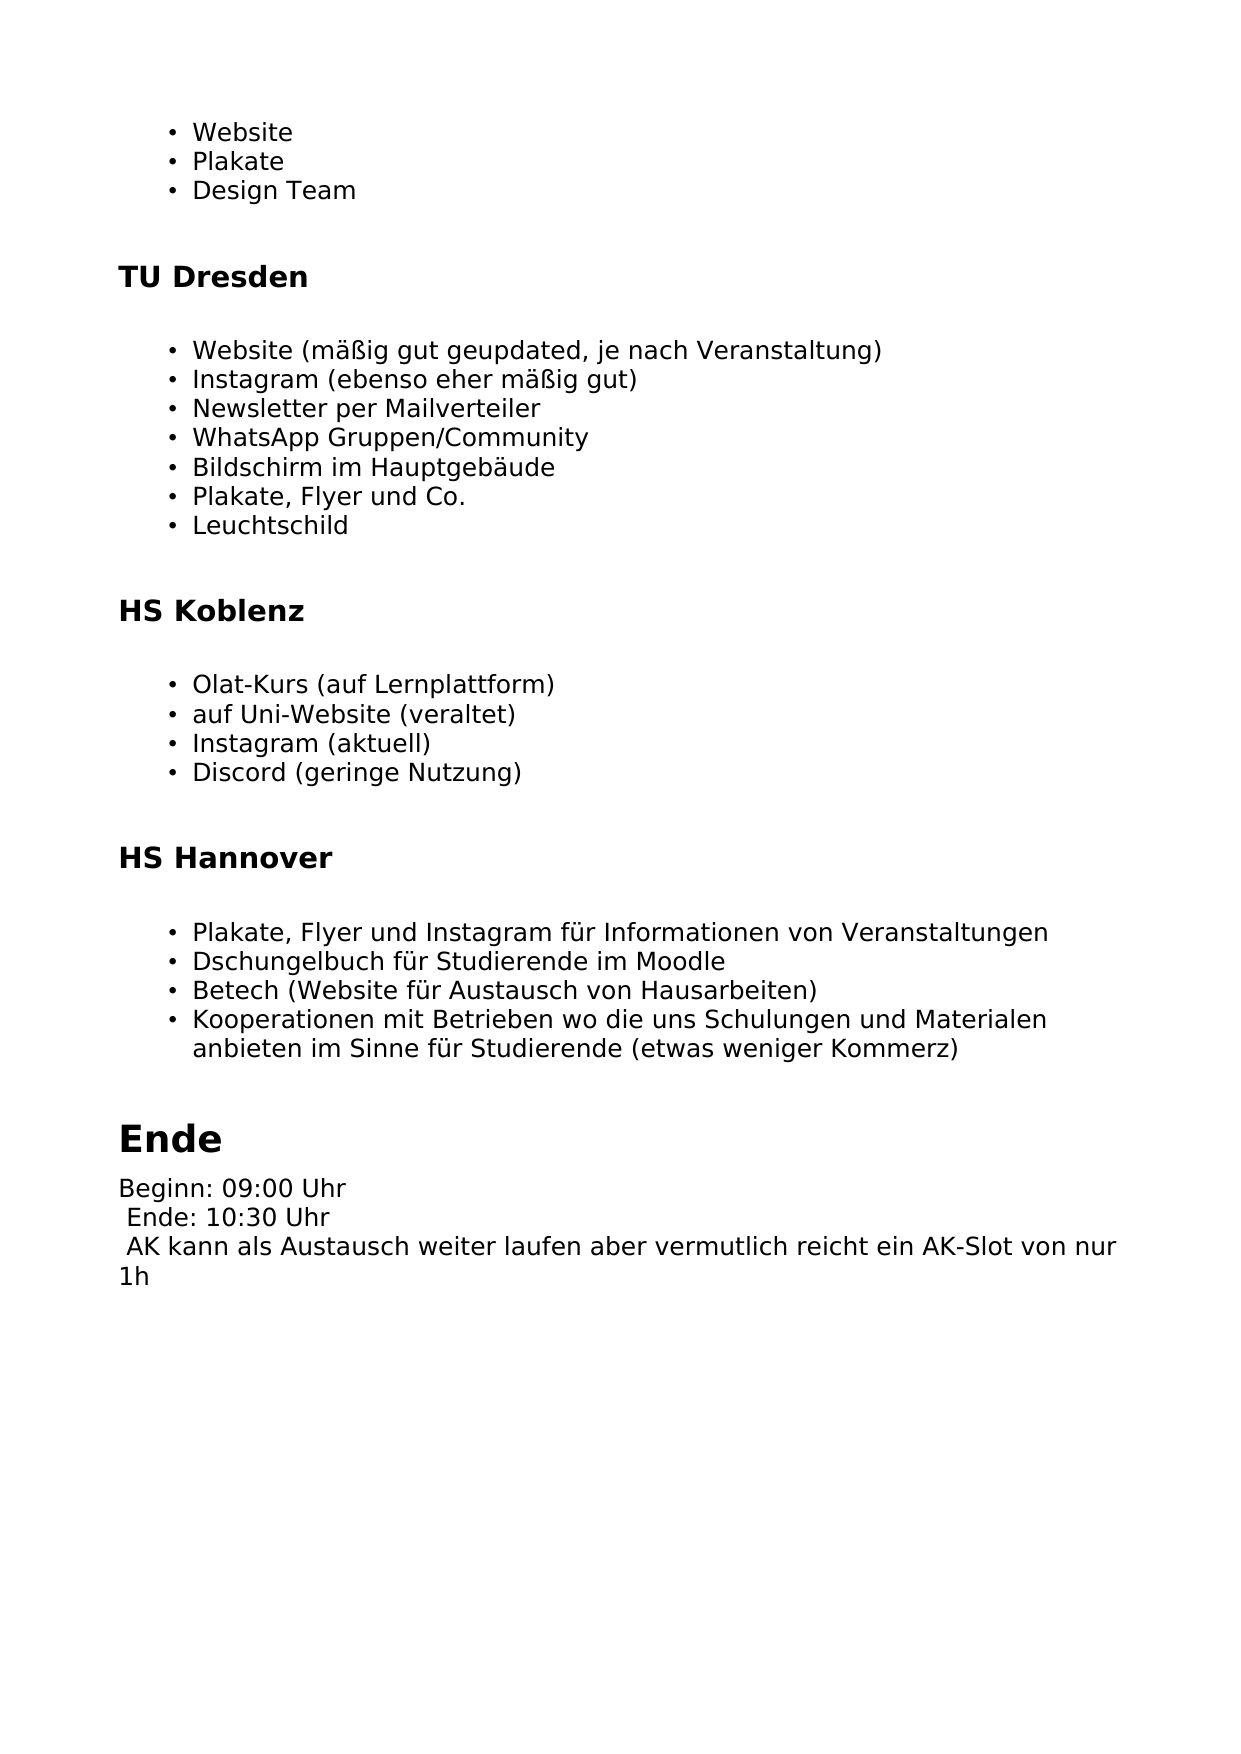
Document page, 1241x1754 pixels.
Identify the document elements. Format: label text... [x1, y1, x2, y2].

list Website [177, 118, 1122, 147]
list Instagram (ebenso eher mäßig gut) [177, 365, 1122, 394]
subtitle Ende [118, 1118, 1122, 1162]
list Website (mäßig gut geupdated, je nach Veranstaltung) [177, 336, 1122, 365]
list auf Uni-Website (veraltet) [177, 700, 1122, 729]
list Newsletter per Mailverteiler [177, 394, 1122, 423]
list Plakate, Flyer und Co. [177, 482, 1122, 511]
list Olat-Kurs (auf Lernplattform) [177, 671, 1122, 700]
subtitle TU Dresden [118, 260, 1122, 294]
text Beginn: 09:00 Uhr Ende: 10:30 Uhr AK kann als Austausch weiter laufen aber vermutlich reicht ein AK-Slot von nur 1h [118, 1174, 1122, 1291]
list Instagram (aktuell) [177, 729, 1122, 758]
subtitle HS Koblenz [118, 595, 1122, 629]
list Discord (geringe Nutzung) [177, 758, 1122, 787]
subtitle HS Hannover [118, 842, 1122, 876]
list WhatsApp Gruppen/Community [177, 423, 1122, 453]
list Leuchtschild [177, 511, 1122, 540]
list Bildschirm im Hauptgebäude [177, 453, 1122, 482]
list Dschungelbuch für Studierende im Moodle [177, 947, 1122, 976]
list Betech (Website für Austausch von Hausarbeiten) [177, 976, 1122, 1005]
list Design Team [177, 176, 1122, 206]
list Kooperationen mit Betrieben wo die uns Schulungen und Materialen anbieten im Sinne für Studierende (etwas weniger Kommerz) [177, 1005, 1122, 1063]
list Plakate [177, 147, 1122, 176]
list Plakate, Flyer und Instagram für Informationen von Veranstaltungen [177, 918, 1122, 947]
